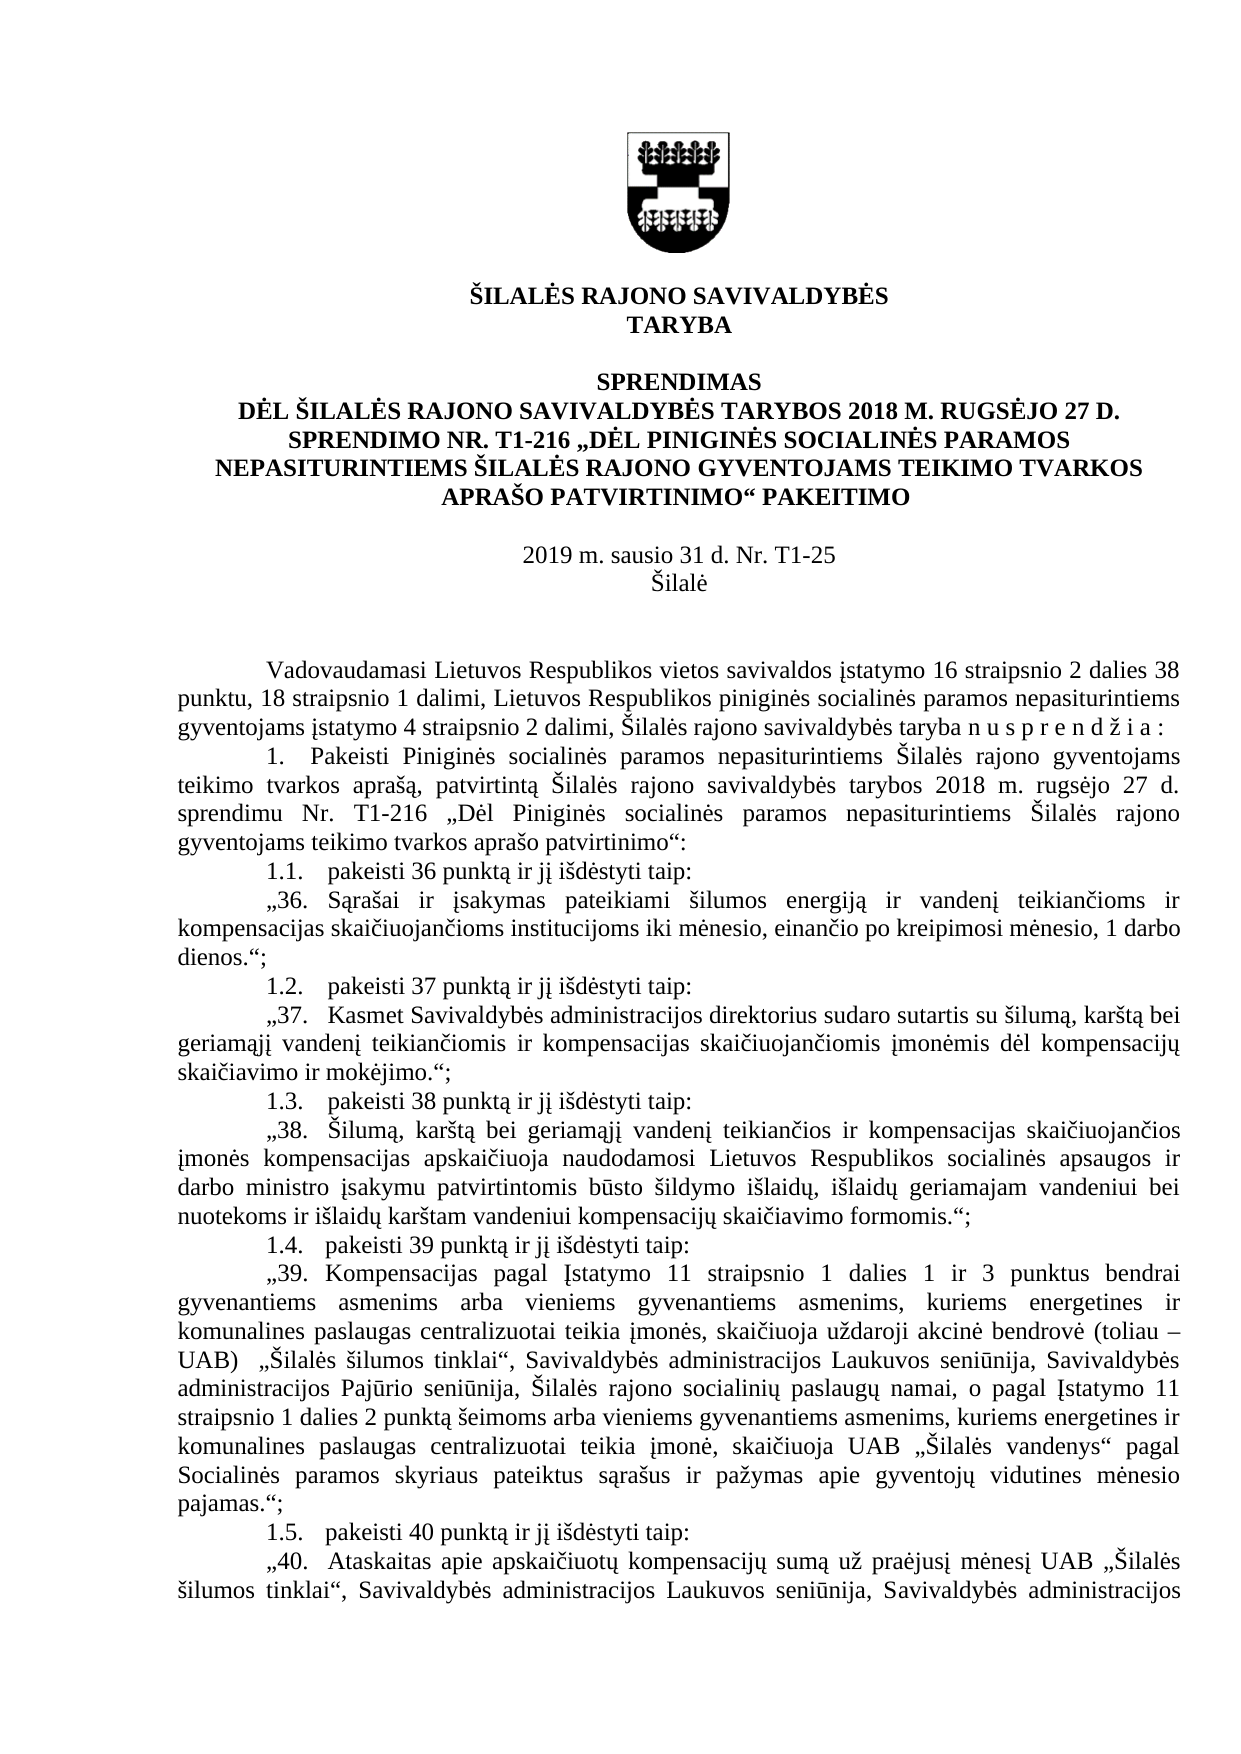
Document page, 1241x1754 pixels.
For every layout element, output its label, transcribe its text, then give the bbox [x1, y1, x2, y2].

text „37. Kasmet Savivaldybės administracijos direktorius sudaro sutartis su šilumą, karštą bei geriamąjį vandenį teikiančiomis ir kompensacijas skaičiuojančiomis įmonėmis dėl kompensacijų skaičiavimo ir mokėjimo.“; [177, 1000, 1181, 1086]
text SPRENDIMAS [177, 367, 1181, 396]
text 1.5. pakeisti 40 punktą ir jį išdėstyti taip: [177, 1517, 1181, 1546]
text „40. Ataskaitas apie apskaičiuotų kompensacijų sumą už praėjusį mėnesį UAB „Šilalės šilumos tinklai“, Savivaldybės administracijos Laukuvos seniūnija, Savivaldybės administracijos [177, 1546, 1181, 1603]
text „39. Kompensacijas pagal Įstatymo 11 straipsnio 1 dalies 1 ir 3 punktus bendrai gyvenantiems asmenims arba vieniems gyvenantiems asmenims, kuriems energetines ir komunalines paslaugas centralizuotai teikia įmonės, skaičiuoja uždaroji akcinė bendrovė (toliau – UAB) „Šilalės šilumos tinklai“, Savivaldybės administracijos Laukuvos seniūnija, Savivaldybės administracijos Pajūrio seniūnija, Šilalės rajono socialinių paslaugų namai, o pagal Įstatymo 11 straipsnio 1 dalies 2 punktą šeimoms arba vieniems gyvenantiems asmenims, kuriems energetines ir komunalines paslaugas centralizuotai teikia įmonė, skaičiuoja UAB „Šilalės vandenys“ pagal Socialinės paramos skyriaus pateiktus sąrašus ir pažymas apie gyventojų vidutines mėnesio pajamas.“; [177, 1258, 1181, 1517]
text „38. Šilumą, karštą bei geriamąjį vandenį teikiančios ir kompensacijas skaičiuojančios įmonės kompensacijas apskaičiuoja naudodamosi Lietuvos Respublikos socialinės apsaugos ir darbo ministro įsakymu patvirtintomis būsto šildymo išlaidų, išlaidų geriamajam vandeniui bei nuotekoms ir išlaidų karštam vandeniui kompensacijų skaičiavimo formomis.“; [177, 1115, 1181, 1230]
text 1.1. pakeisti 36 punktą ir jį išdėstyti taip: [177, 856, 1181, 885]
text TARYBA [177, 310, 1181, 338]
text 1.4. pakeisti 39 punktą ir jį išdėstyti taip: [177, 1230, 1181, 1258]
text DĖL ŠILALĖS RAJONO SAVIVALDYBĖS TARYBOS 2018 M. RUGSĖJO 27 D. SPRENDIMO NR. T1-216 „DĖL PINIGINĖS SOCIALINĖS PARAMOS NEPASITURINTIEMS ŠILALĖS RAJONO GYVENTOJAMS TEIKIMO TVARKOS APRAŠO PATVIRTINIMO“ PAKEITIMO [177, 396, 1181, 511]
text 2019 m. sausio 31 d. Nr. T1-25 [177, 540, 1181, 568]
text Šilalė [177, 568, 1181, 597]
text Vadovaudamasi Lietuvos Respublikos vietos savivaldos įstatymo 16 straipsnio 2 dalies 38 punktu, 18 straipsnio 1 dalimi, Lietuvos Respublikos piniginės socialinės paramos nepasiturintiems gyventojams įstatymo 4 straipsnio 2 dalimi, Šilalės rajono savivaldybės taryba nusprendžia: [177, 655, 1181, 741]
text „36. Sąrašai ir įsakymas pateikiami šilumos energiją ir vandenį teikiančioms ir kompensacijas skaičiuojančioms institucijoms iki mėnesio, einančio po kreipimosi mėnesio, 1 darbo dienos.“; [177, 885, 1181, 971]
text 1. Pakeisti Piniginės socialinės paramos nepasiturintiems Šilalės rajono gyventojams teikimo tvarkos aprašą, patvirtintą Šilalės rajono savivaldybės tarybos 2018 m. rugsėjo 27 d. sprendimu Nr. T1-216 „Dėl Piniginės socialinės paramos nepasiturintiems Šilalės rajono gyventojams teikimo tvarkos aprašo patvirtinimo“: [177, 741, 1181, 856]
text 1.3. pakeisti 38 punktą ir jį išdėstyti taip: [177, 1086, 1181, 1115]
text 1.2. pakeisti 37 punktą ir jį išdėstyti taip: [177, 971, 1181, 1000]
text ŠILALĖS RAJONO SAVIVALDYBĖS [177, 281, 1181, 310]
